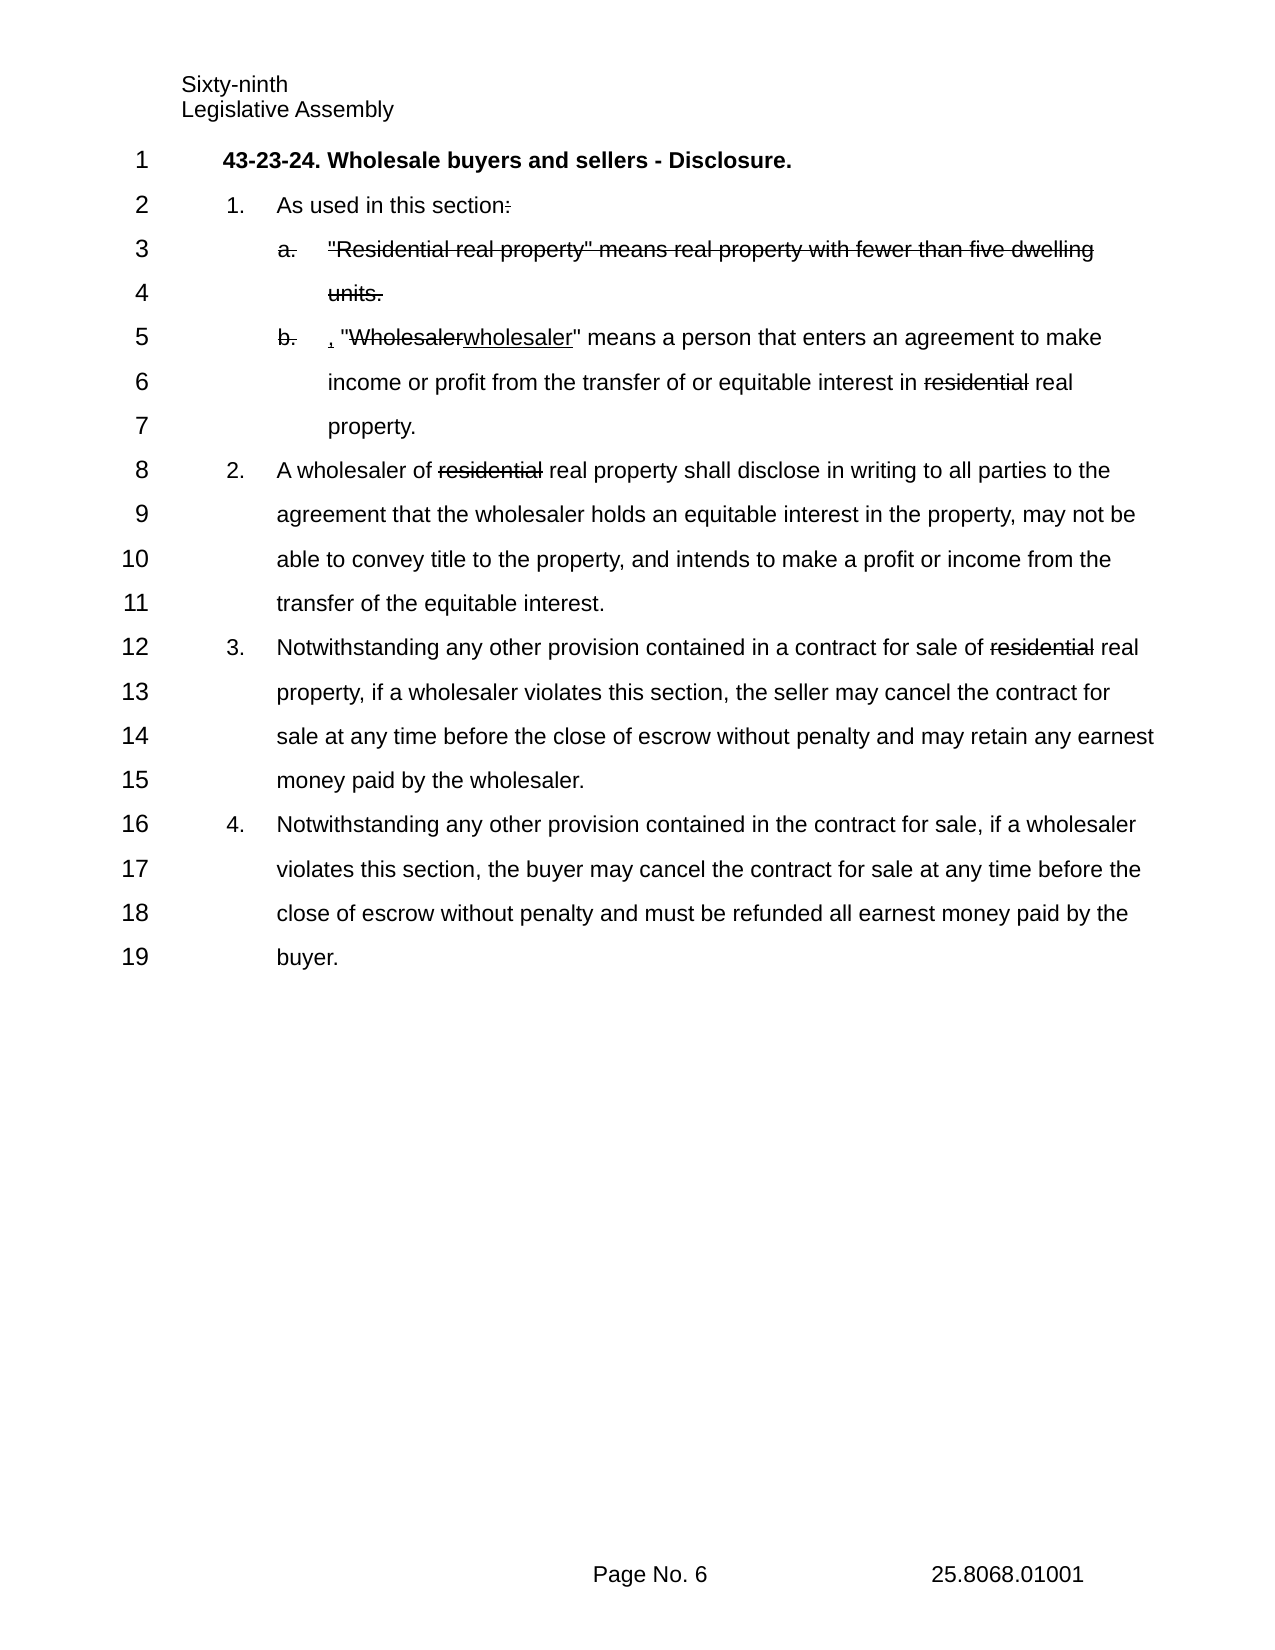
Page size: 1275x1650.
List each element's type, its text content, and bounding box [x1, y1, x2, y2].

text 1. As used in this section: [181, 178, 1154, 222]
text 2. A wholesaler of residential real property shall disclose in writing to all parties to the agreement that the wholesaler holds an equitable interest in the property, may not be able to convey title to the property, and intends to make a profit or income from the transfer of the equitable interest. [181, 443, 1154, 620]
text 4. Notwithstanding any other provision contained in the contract for sale, if a wholesaler violates this section, the buyer may cancel the contract for sale at any time before the close of escrow without penalty and must be refunded all earnest money paid by the buyer. [181, 797, 1154, 974]
text b. , "Wholesalerwholesaler" means a person that enters an agreement to make income or profit from the transfer of or equitable interest in residential real property. [181, 310, 1154, 443]
subtitle 43‑23‑24. Wholesale buyers and sellers ‑ Disclosure. [181, 133, 1154, 178]
text a. "Residential real property" means real property with fewer than five dwelling units. [181, 222, 1154, 310]
text 3. Notwithstanding any other provision contained in a contract for sale of residential real property, if a wholesaler violates this section, the seller may cancel the contract for sale at any time before the close of escrow without penalty and may retain any earnest money paid by the wholesaler. [181, 620, 1154, 797]
